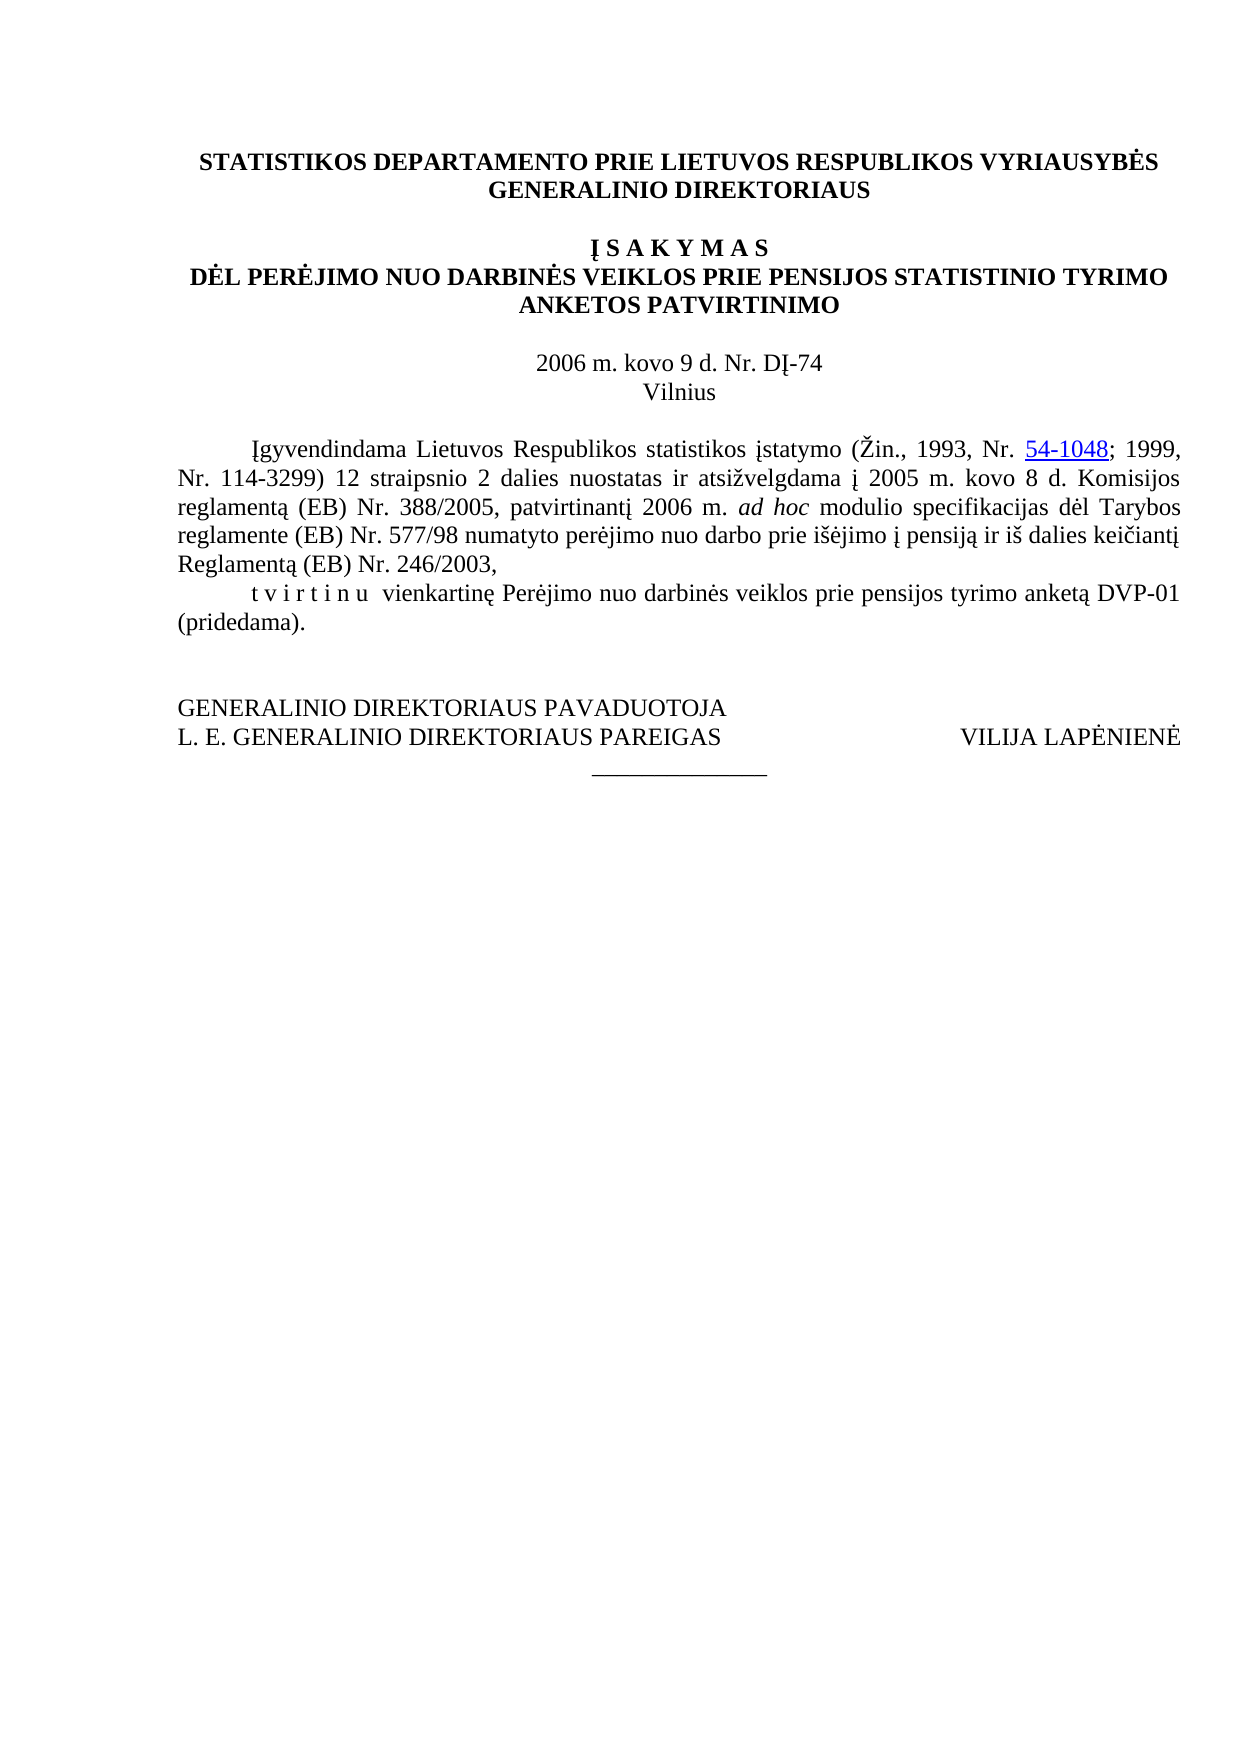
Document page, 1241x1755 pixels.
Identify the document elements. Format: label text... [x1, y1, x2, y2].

text tvirtinu vienkartinę Perėjimo nuo darbinės veiklos prie pensijos tyrimo anketą DVP-01 (pridedama). [177, 578, 1181, 636]
text GENERALINIO DIREKTORIAUS PAVADUOTOJA [177, 693, 1181, 722]
text Įgyvendindama Lietuvos Respublikos statistikos įstatymo (Žin., 1993, Nr. 54-1048; 1999, Nr. 114-3299) 12 straipsnio 2 dalies nuostatas ir atsižvelgdama į 2005 m. kovo 8 d. Komisijos reglamentą (EB) Nr. 388/2005, patvirtinantį 2006 m. ad hoc modulio specifikacijas dėl Tarybos reglamente (EB) Nr. 577/98 numatyto perėjimo nuo darbo prie išėjimo į pensiją ir iš dalies keičiantį Reglamentą (EB) Nr. 246/2003, [177, 434, 1181, 578]
text Vilnius [177, 377, 1181, 406]
text ______________ [177, 751, 1181, 779]
text DĖL PERĖJIMO NUO DARBINĖS VEIKLOS PRIE PENSIJOS STATISTINIO TYRIMO ANKETOS PATVIRTINIMO [177, 262, 1181, 319]
text L. E. GENERALINIO DIREKTORIAUS PAREIGAS VILIJA LAPĖNIENĖ [177, 722, 1181, 751]
text STATISTIKOS DEPARTAMENTO PRIE LIETUVOS RESPUBLIKOS VYRIAUSYBĖS GENERALINIO DIREKTORIAUS [177, 147, 1181, 204]
text Į S A K Y M A S [177, 233, 1181, 262]
text 2006 m. kovo 9 d. Nr. DĮ-74 [177, 348, 1181, 377]
